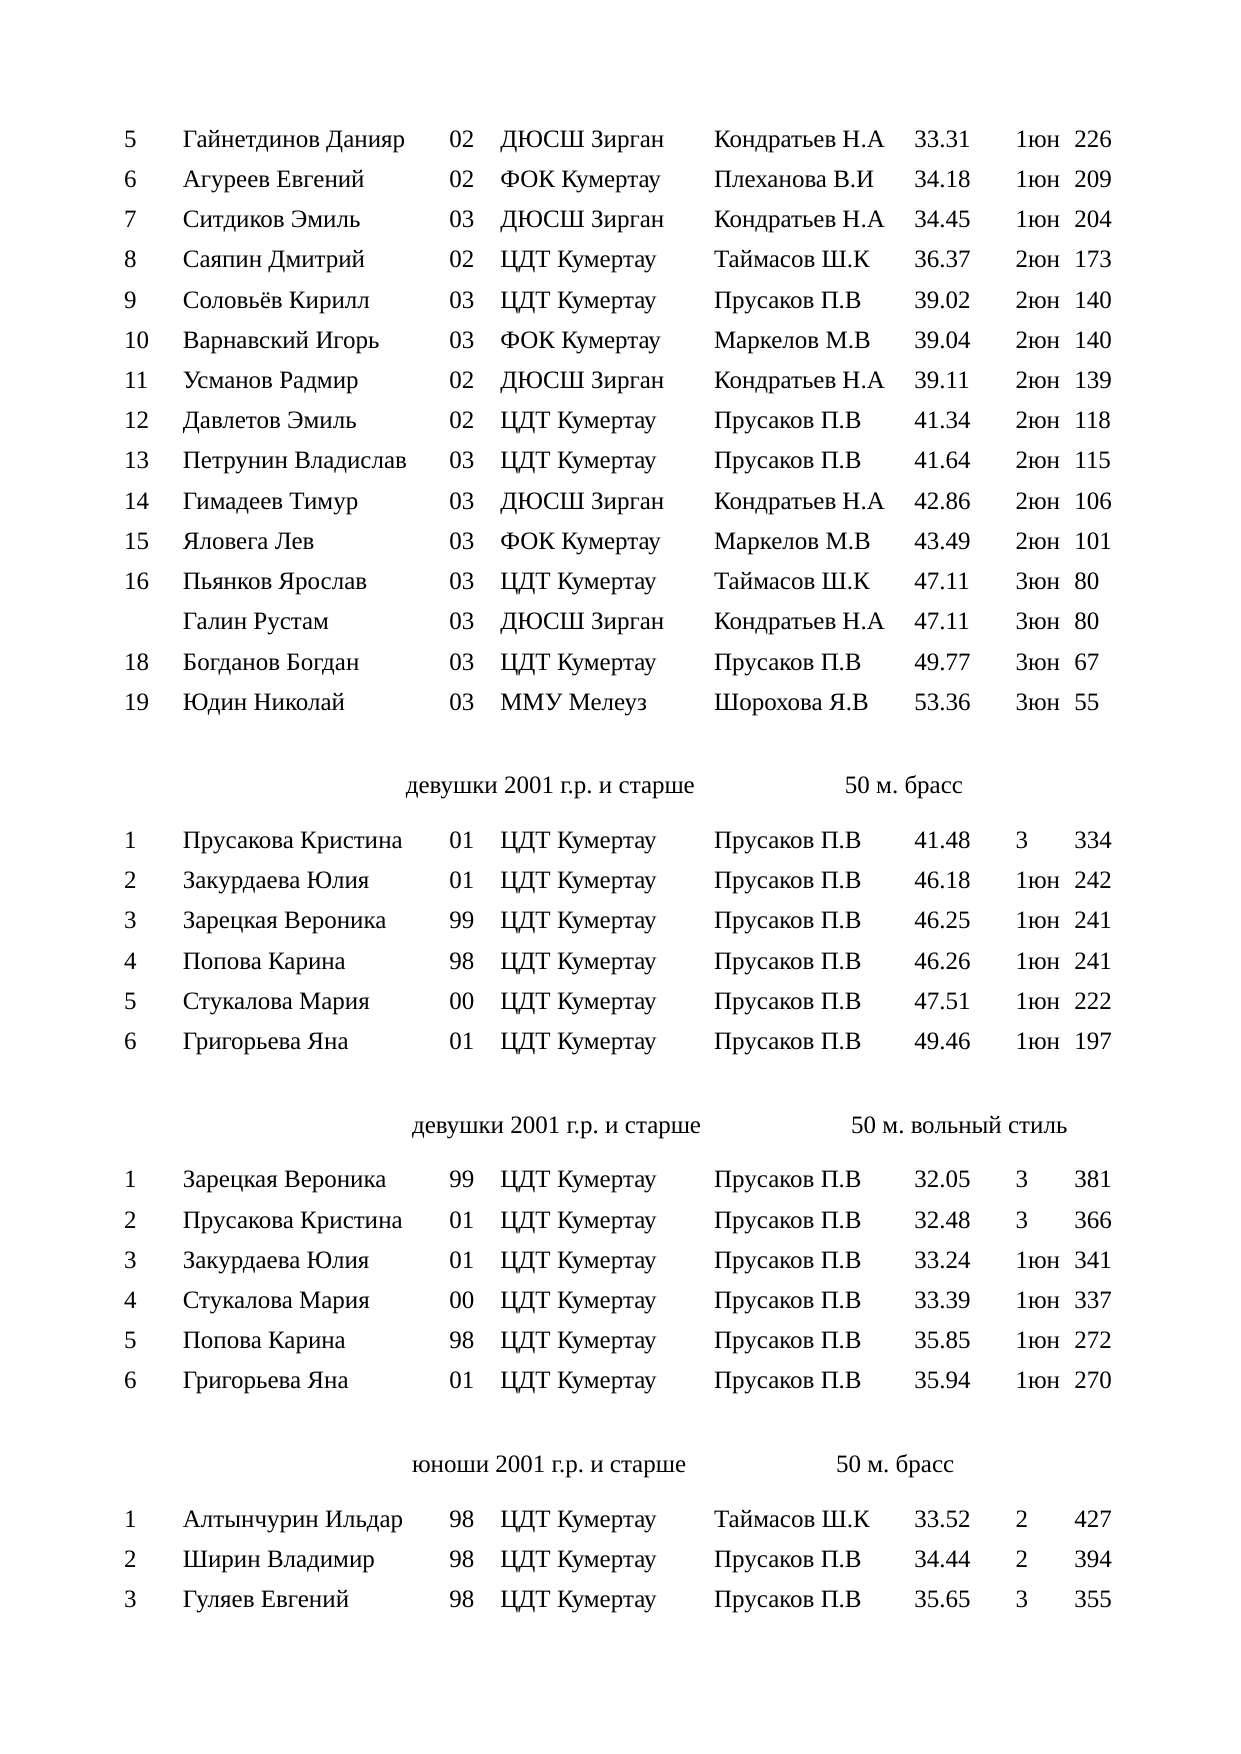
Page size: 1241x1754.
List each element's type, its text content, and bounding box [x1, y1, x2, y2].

table_cell 10 [118, 319, 177, 359]
table_cell Прусаков П.В [708, 1320, 908, 1360]
table_cell 35.94 [909, 1360, 1009, 1400]
table_cell Плеханова В.И [708, 158, 908, 198]
table_cell Ширин Владимир [177, 1538, 443, 1578]
table_cell 34.45 [909, 199, 1009, 239]
table_cell 15 [118, 520, 177, 560]
table_cell 03 [444, 480, 494, 520]
table_cell 34.44 [909, 1538, 1009, 1578]
table_cell Ситдиков Эмиль [177, 199, 443, 239]
table_cell 366 [1069, 1199, 1122, 1239]
table_cell 55 [1069, 681, 1122, 721]
table_cell Гимадеев Тимур [177, 480, 443, 520]
table_cell 11 [118, 359, 177, 399]
table_cell 3юн [1010, 560, 1068, 601]
table_header 3 [1010, 819, 1068, 859]
table_cell Попова Карина [177, 940, 443, 980]
table_cell 80 [1069, 560, 1122, 601]
table_cell Прусаков П.В [708, 400, 908, 440]
table_cell Маркелов М.В [708, 520, 908, 560]
table_cell 241 [1069, 940, 1122, 980]
table_cell 1юн [1010, 1279, 1068, 1319]
table_cell Стукалова Мария [177, 980, 443, 1020]
table_cell 98 [444, 940, 494, 980]
table_cell 197 [1069, 1020, 1122, 1061]
table_header 2 [1010, 1498, 1068, 1538]
table_cell Таймасов Ш.К [708, 560, 908, 601]
table_cell 5 [118, 1320, 177, 1360]
table_header ЦДТ Кумертау [495, 1498, 708, 1538]
table_cell ЦДТ Кумертау [495, 1239, 708, 1279]
table_cell 47.11 [909, 601, 1009, 641]
table_cell 02 [444, 400, 494, 440]
table_cell 98 [444, 1538, 494, 1578]
table_cell Соловьёв Кирилл [177, 279, 443, 319]
table_cell 1юн [1010, 1020, 1068, 1061]
table_cell 140 [1069, 279, 1122, 319]
table_cell 2юн [1010, 440, 1068, 480]
table_cell Кондратьев Н.А [708, 199, 908, 239]
table_cell ЦДТ Кумертау [495, 1199, 708, 1239]
table_header Прусаков П.В [708, 1159, 908, 1199]
table_cell 53.36 [909, 681, 1009, 721]
table_cell ЦДТ Кумертау [495, 860, 708, 900]
table_cell 341 [1069, 1239, 1122, 1279]
table_cell Прусаков П.В [708, 940, 908, 980]
table_cell ЦДТ Кумертау [495, 239, 708, 279]
table_cell ЦДТ Кумертау [495, 440, 708, 480]
table_cell Галин Рустам [177, 601, 443, 641]
table_cell 1юн [1010, 158, 1068, 198]
table_cell ЦДТ Кумертау [495, 980, 708, 1020]
table_cell 3юн [1010, 601, 1068, 641]
table_header 99 [444, 1159, 494, 1199]
table_cell ФОК Кумертау [495, 158, 708, 198]
table_cell Кондратьев Н.А [708, 480, 908, 520]
table_cell Прусаков П.В [708, 1579, 908, 1619]
table_cell Закурдаева Юлия [177, 1239, 443, 1279]
table_cell Прусаков П.В [708, 1239, 908, 1279]
table_cell 46.26 [909, 940, 1009, 980]
table_cell 3 [118, 1579, 177, 1619]
table_cell 98 [444, 1320, 494, 1360]
table_cell Юдин Николай [177, 681, 443, 721]
table_cell 6 [118, 1020, 177, 1061]
table_cell 13 [118, 440, 177, 480]
table_cell 01 [444, 1239, 494, 1279]
table_cell 272 [1069, 1320, 1122, 1360]
table_cell 242 [1069, 860, 1122, 900]
table_cell 2юн [1010, 319, 1068, 359]
table_cell ЦДТ Кумертау [495, 1538, 708, 1578]
table_cell 3 [118, 1239, 177, 1279]
table_cell Прусаков П.В [708, 860, 908, 900]
table_cell 4 [118, 940, 177, 980]
table_cell ЦДТ Кумертау [495, 279, 708, 319]
table_cell 33.39 [909, 1279, 1009, 1319]
table_cell 03 [444, 641, 494, 681]
table_cell 337 [1069, 1279, 1122, 1319]
table_cell 2юн [1010, 239, 1068, 279]
table_cell 173 [1069, 239, 1122, 279]
table_cell 12 [118, 400, 177, 440]
table_cell 118 [1069, 400, 1122, 440]
table_cell Маркелов М.В [708, 319, 908, 359]
table_header Прусаков П.В [708, 819, 908, 859]
table_cell Усманов Радмир [177, 359, 443, 399]
table_cell 241 [1069, 900, 1122, 940]
table_cell 01 [444, 860, 494, 900]
table_cell 106 [1069, 480, 1122, 520]
table_cell Гайнетдинов Данияр [177, 118, 443, 158]
table_header 3 [1010, 1159, 1068, 1199]
table_header Прусакова Кристина [177, 819, 443, 859]
table_header 427 [1069, 1498, 1122, 1538]
table_cell 35.65 [909, 1579, 1009, 1619]
table_cell Кондратьев Н.А [708, 601, 908, 641]
table_cell 3 [118, 900, 177, 940]
table_cell 80 [1069, 601, 1122, 641]
table_cell 01 [444, 1360, 494, 1400]
table_header 01 [444, 819, 494, 859]
table_cell 1юн [1010, 1239, 1068, 1279]
table_cell 36.37 [909, 239, 1009, 279]
table_cell 99 [444, 900, 494, 940]
table_cell 2юн [1010, 400, 1068, 440]
table_cell Богданов Богдан [177, 641, 443, 681]
text юноши 2001 г.р. и старше 50 м. брасс [118, 1449, 1122, 1478]
table_cell 33.31 [909, 118, 1009, 158]
table_cell 14 [118, 480, 177, 520]
table_cell 209 [1069, 158, 1122, 198]
table_cell 43.49 [909, 520, 1009, 560]
table_cell 42.86 [909, 480, 1009, 520]
table_cell 2юн [1010, 520, 1068, 560]
table_cell 2юн [1010, 279, 1068, 319]
table_cell 222 [1069, 980, 1122, 1020]
table_cell 2 [1010, 1538, 1068, 1578]
table_cell 1юн [1010, 199, 1068, 239]
table_cell ЦДТ Кумертау [495, 900, 708, 940]
table_cell ЦДТ Кумертау [495, 641, 708, 681]
table_cell ЦДТ Кумертау [495, 940, 708, 980]
table_cell Петрунин Владислав [177, 440, 443, 480]
table_cell 39.11 [909, 359, 1009, 399]
table_cell ДЮСШ Зирган [495, 601, 708, 641]
table_cell 140 [1069, 319, 1122, 359]
table_cell 02 [444, 118, 494, 158]
table_cell Прусаков П.В [708, 1199, 908, 1239]
table_cell 47.11 [909, 560, 1009, 601]
table_cell ЦДТ Кумертау [495, 560, 708, 601]
table_cell 02 [444, 158, 494, 198]
table_cell 3юн [1010, 641, 1068, 681]
table_cell 2юн [1010, 359, 1068, 399]
table_cell 2 [118, 1538, 177, 1578]
table_cell 115 [1069, 440, 1122, 480]
table_cell ЦДТ Кумертау [495, 400, 708, 440]
table_cell Прусаков П.В [708, 980, 908, 1020]
table_cell Пьянков Ярослав [177, 560, 443, 601]
table_cell Прусакова Кристина [177, 1199, 443, 1239]
table_cell 00 [444, 980, 494, 1020]
table_cell 6 [118, 1360, 177, 1400]
table_cell 1юн [1010, 980, 1068, 1020]
table_cell ЦДТ Кумертау [495, 1320, 708, 1360]
table_cell 226 [1069, 118, 1122, 158]
table_cell Григорьева Яна [177, 1360, 443, 1400]
table_cell 41.64 [909, 440, 1009, 480]
table_header 1 [118, 1159, 177, 1199]
table_cell Закурдаева Юлия [177, 860, 443, 900]
table_cell 5 [118, 118, 177, 158]
table_cell 1юн [1010, 1320, 1068, 1360]
table_header ЦДТ Кумертау [495, 819, 708, 859]
table_cell ФОК Кумертау [495, 319, 708, 359]
table_cell 03 [444, 440, 494, 480]
table_cell 41.34 [909, 400, 1009, 440]
table_cell 355 [1069, 1579, 1122, 1619]
table_cell 02 [444, 239, 494, 279]
text девушки 2001 г.р. и старше 50 м. брасс [118, 770, 1122, 799]
table_cell 2 [118, 860, 177, 900]
table_cell 101 [1069, 520, 1122, 560]
table_header Алтынчурин Ильдар [177, 1498, 443, 1538]
table_cell Саяпин Дмитрий [177, 239, 443, 279]
table_cell Агуреев Евгений [177, 158, 443, 198]
table_cell 7 [118, 199, 177, 239]
table_cell 01 [444, 1020, 494, 1061]
table_cell 1юн [1010, 900, 1068, 940]
table_header 41.48 [909, 819, 1009, 859]
table_cell Григорьева Яна [177, 1020, 443, 1061]
table_cell ДЮСШ Зирган [495, 359, 708, 399]
table_cell 2юн [1010, 480, 1068, 520]
table_cell 02 [444, 359, 494, 399]
table_cell 394 [1069, 1538, 1122, 1578]
table_cell 3 [1010, 1579, 1068, 1619]
table_cell 32.48 [909, 1199, 1009, 1239]
table_cell Прусаков П.В [708, 641, 908, 681]
table_cell 46.25 [909, 900, 1009, 940]
table_cell Прусаков П.В [708, 1538, 908, 1578]
table_cell 9 [118, 279, 177, 319]
table_cell 03 [444, 681, 494, 721]
table_cell 03 [444, 560, 494, 601]
table_cell 67 [1069, 641, 1122, 681]
table_cell [118, 601, 177, 641]
table_cell 1юн [1010, 118, 1068, 158]
table_cell Таймасов Ш.К [708, 239, 908, 279]
table_header 1 [118, 819, 177, 859]
table_cell 03 [444, 601, 494, 641]
table_cell 98 [444, 1579, 494, 1619]
table_cell 03 [444, 279, 494, 319]
table_cell Попова Карина [177, 1320, 443, 1360]
table_cell 49.77 [909, 641, 1009, 681]
table_cell 34.18 [909, 158, 1009, 198]
table_cell 46.18 [909, 860, 1009, 900]
table_header 98 [444, 1498, 494, 1538]
table_cell Кондратьев Н.А [708, 118, 908, 158]
table_cell Давлетов Эмиль [177, 400, 443, 440]
table_cell ЦДТ Кумертау [495, 1360, 708, 1400]
table_cell 6 [118, 158, 177, 198]
table_cell ДЮСШ Зирган [495, 480, 708, 520]
table_cell Гуляев Евгений [177, 1579, 443, 1619]
table_cell 33.24 [909, 1239, 1009, 1279]
table_cell ЦДТ Кумертау [495, 1579, 708, 1619]
table_cell Прусаков П.В [708, 440, 908, 480]
table_cell 1юн [1010, 1360, 1068, 1400]
table_cell 3 [1010, 1199, 1068, 1239]
table_cell Яловега Лев [177, 520, 443, 560]
table_cell Прусаков П.В [708, 900, 908, 940]
table_header 334 [1069, 819, 1122, 859]
table_cell 35.85 [909, 1320, 1009, 1360]
table_cell 1юн [1010, 940, 1068, 980]
table_cell Стукалова Мария [177, 1279, 443, 1319]
table_header 32.05 [909, 1159, 1009, 1199]
table_cell 16 [118, 560, 177, 601]
table_cell ДЮСШ Зирган [495, 199, 708, 239]
table_cell Варнавский Игорь [177, 319, 443, 359]
table_header 33.52 [909, 1498, 1009, 1538]
table_header Таймасов Ш.К [708, 1498, 908, 1538]
text девушки 2001 г.р. и старше 50 м. вольный стиль [118, 1110, 1122, 1138]
table_header 1 [118, 1498, 177, 1538]
table_header ЦДТ Кумертау [495, 1159, 708, 1199]
table_cell Зарецкая Вероника [177, 900, 443, 940]
table_header Зарецкая Вероника [177, 1159, 443, 1199]
table_cell Прусаков П.В [708, 1020, 908, 1061]
table_cell ЦДТ Кумертау [495, 1020, 708, 1061]
table_cell 00 [444, 1279, 494, 1319]
table_cell 1юн [1010, 860, 1068, 900]
table_cell 2 [118, 1199, 177, 1239]
table_cell ММУ Мелеуз [495, 681, 708, 721]
table_cell Шорохова Я.В [708, 681, 908, 721]
table_cell 49.46 [909, 1020, 1009, 1061]
table_cell 01 [444, 1199, 494, 1239]
table_cell 47.51 [909, 980, 1009, 1020]
table_cell 39.04 [909, 319, 1009, 359]
table_cell 03 [444, 520, 494, 560]
table_cell 204 [1069, 199, 1122, 239]
table_cell Прусаков П.В [708, 279, 908, 319]
table_cell Прусаков П.В [708, 1279, 908, 1319]
table_cell 5 [118, 980, 177, 1020]
table_cell Кондратьев Н.А [708, 359, 908, 399]
table_cell ЦДТ Кумертау [495, 1279, 708, 1319]
table_cell 39.02 [909, 279, 1009, 319]
table_cell 8 [118, 239, 177, 279]
table_cell ФОК Кумертау [495, 520, 708, 560]
table_cell 18 [118, 641, 177, 681]
table_cell 4 [118, 1279, 177, 1319]
table_cell 19 [118, 681, 177, 721]
table_cell 3юн [1010, 681, 1068, 721]
table_cell 270 [1069, 1360, 1122, 1400]
table_cell 03 [444, 199, 494, 239]
table_cell ДЮСШ Зирган [495, 118, 708, 158]
table_cell Прусаков П.В [708, 1360, 908, 1400]
table_cell 139 [1069, 359, 1122, 399]
table_header 381 [1069, 1159, 1122, 1199]
table_cell 03 [444, 319, 494, 359]
